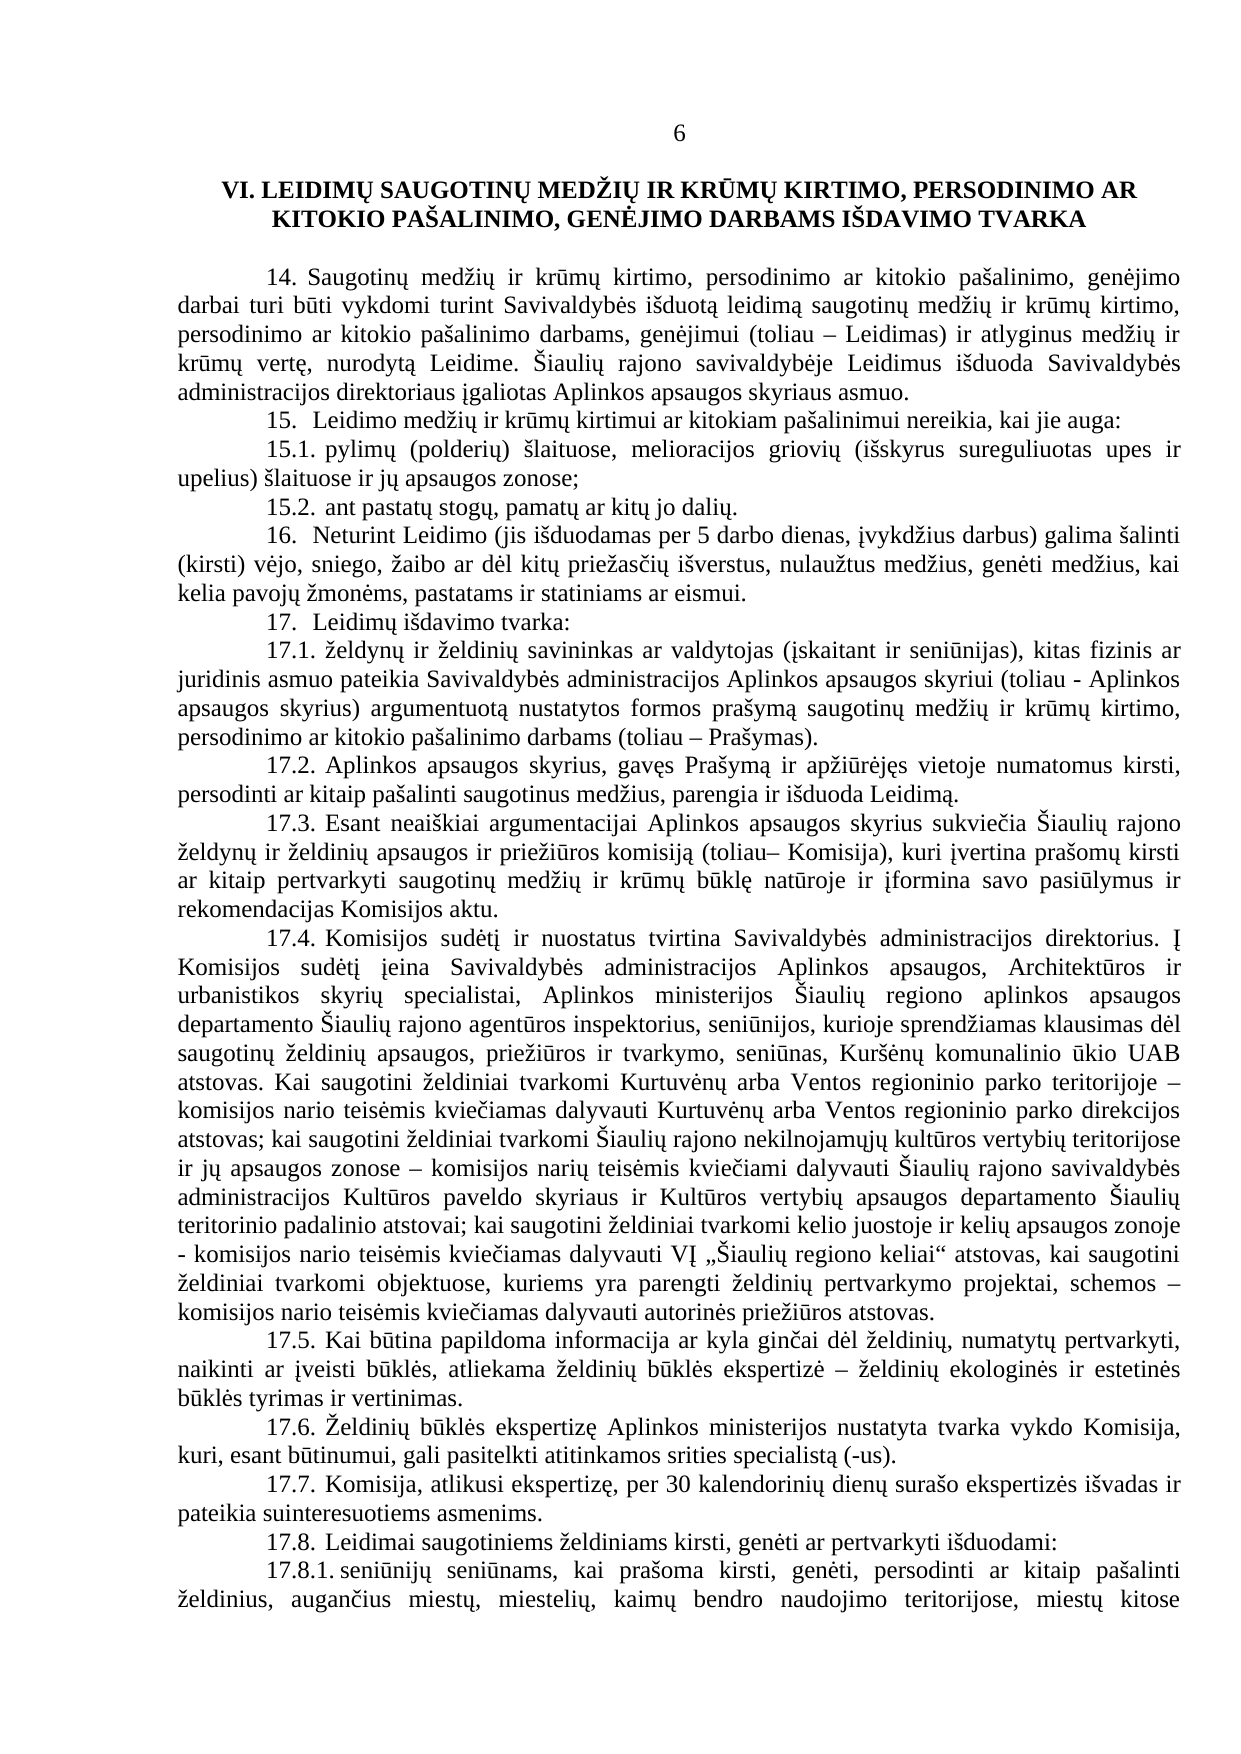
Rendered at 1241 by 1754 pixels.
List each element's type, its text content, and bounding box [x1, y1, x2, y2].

text 17.5. Kai būtina papildoma informacija ar kyla ginčai dėl želdinių, numatytų pertvarkyti, naikinti ar įveisti būklės, atliekama želdinių būklės ekspertizė – želdinių ekologinės ir estetinės būklės tyrimas ir vertinimas. [177, 1326, 1181, 1412]
text 15. Leidimo medžių ir krūmų kirtimui ar kitokiam pašalinimui nereikia, kai jie auga: [177, 406, 1181, 434]
text 17.1. želdynų ir želdinių savininkas ar valdytojas (įskaitant ir seniūnijas), kitas fizinis ar juridinis asmuo pateikia Savivaldybės administracijos Aplinkos apsaugos skyriui (toliau - Aplinkos apsaugos skyrius) argumentuotą nustatytos formos prašymą saugotinų medžių ir krūmų kirtimo, persodinimo ar kitokio pašalinimo darbams (toliau – Prašymas). [177, 636, 1181, 751]
text 14. Saugotinų medžių ir krūmų kirtimo, persodinimo ar kitokio pašalinimo, genėjimo darbai turi būti vykdomi turint Savivaldybės išduotą leidimą saugotinų medžių ir krūmų kirtimo, persodinimo ar kitokio pašalinimo darbams, genėjimui (toliau – Leidimas) ir atlyginus medžių ir krūmų vertę, nurodytą Leidime. Šiaulių rajono savivaldybėje Leidimus išduoda Savivaldybės administracijos direktoriaus įgaliotas Aplinkos apsaugos skyriaus asmuo. [177, 262, 1181, 406]
text 17.3. Esant neaiškiai argumentacijai Aplinkos apsaugos skyrius sukviečia Šiaulių rajono želdynų ir želdinių apsaugos ir priežiūros komisiją (toliau– Komisija), kuri įvertina prašomų kirsti ar kitaip pertvarkyti saugotinų medžių ir krūmų būklę natūroje ir įformina savo pasiūlymus ir rekomendacijas Komisijos aktu. [177, 808, 1181, 923]
text VI. LEIDIMŲ SAUGOTINŲ MEDŽIŲ IR KRŪMŲ KIRTIMO, PERSODINIMO AR KITOKIO PAŠALINIMO, GENĖJIMO DARBAMS IŠDAVIMO TVARKA [177, 176, 1181, 233]
text 15.2. ant pastatų stogų, pamatų ar kitų jo dalių. [177, 492, 1181, 521]
text 17. Leidimų išdavimo tvarka: [177, 607, 1181, 636]
text 17.8.1. seniūnijų seniūnams, kai prašoma kirsti, genėti, persodinti ar kitaip pašalinti želdinius, augančius miestų, miestelių, kaimų bendro naudojimo teritorijose, miestų kitose [177, 1556, 1181, 1613]
text 17.8. Leidimai saugotiniems želdiniams kirsti, genėti ar pertvarkyti išduodami: [177, 1527, 1181, 1556]
text 17.2. Aplinkos apsaugos skyrius, gavęs Prašymą ir apžiūrėjęs vietoje numatomus kirsti, persodinti ar kitaip pašalinti saugotinus medžius, parengia ir išduoda Leidimą. [177, 751, 1181, 808]
text 15.1. pylimų (polderių) šlaituose, melioracijos griovių (išskyrus sureguliuotas upes ir upelius) šlaituose ir jų apsaugos zonose; [177, 434, 1181, 492]
text 17.7. Komisija, atlikusi ekspertizę, per 30 kalendorinių dienų surašo ekspertizės išvadas ir pateikia suinteresuotiems asmenims. [177, 1469, 1181, 1527]
text 16. Neturint Leidimo (jis išduodamas per 5 darbo dienas, įvykdžius darbus) galima šalinti (kirsti) vėjo, sniego, žaibo ar dėl kitų priežasčių išverstus, nulaužtus medžius, genėti medžius, kai kelia pavojų žmonėms, pastatams ir statiniams ar eismui. [177, 521, 1181, 607]
text 17.6. Želdinių būklės ekspertizę Aplinkos ministerijos nustatyta tvarka vykdo Komisija, kuri, esant būtinumui, gali pasitelkti atitinkamos srities specialistą (-us). [177, 1412, 1181, 1469]
text 17.4. Komisijos sudėtį ir nuostatus tvirtina Savivaldybės administracijos direktorius. Į Komisijos sudėtį įeina Savivaldybės administracijos Aplinkos apsaugos, Architektūros ir urbanistikos skyrių specialistai, Aplinkos ministerijos Šiaulių regiono aplinkos apsaugos departamento Šiaulių rajono agentūros inspektorius, seniūnijos, kurioje sprendžiamas klausimas dėl saugotinų želdinių apsaugos, priežiūros ir tvarkymo, seniūnas, Kuršėnų komunalinio ūkio UAB atstovas. Kai saugotini želdiniai tvarkomi Kurtuvėnų arba Ventos regioninio parko teritorijoje – komisijos nario teisėmis kviečiamas dalyvauti Kurtuvėnų arba Ventos regioninio parko direkcijos atstovas; kai saugotini želdiniai tvarkomi Šiaulių rajono nekilnojamųjų kultūros vertybių teritorijose ir jų apsaugos zonose – komisijos narių teisėmis kviečiami dalyvauti Šiaulių rajono savivaldybės administracijos Kultūros paveldo skyriaus ir Kultūros vertybių apsaugos departamento Šiaulių teritorinio padalinio atstovai; kai saugotini želdiniai tvarkomi kelio juostoje ir kelių apsaugos zonoje - komisijos nario teisėmis kviečiamas dalyvauti VĮ „Šiaulių regiono keliai“ atstovas, kai saugotini želdiniai tvarkomi objektuose, kuriems yra parengti želdinių pertvarkymo projektai, schemos – komisijos nario teisėmis kviečiamas dalyvauti autorinės priežiūros atstovas. [177, 923, 1181, 1326]
